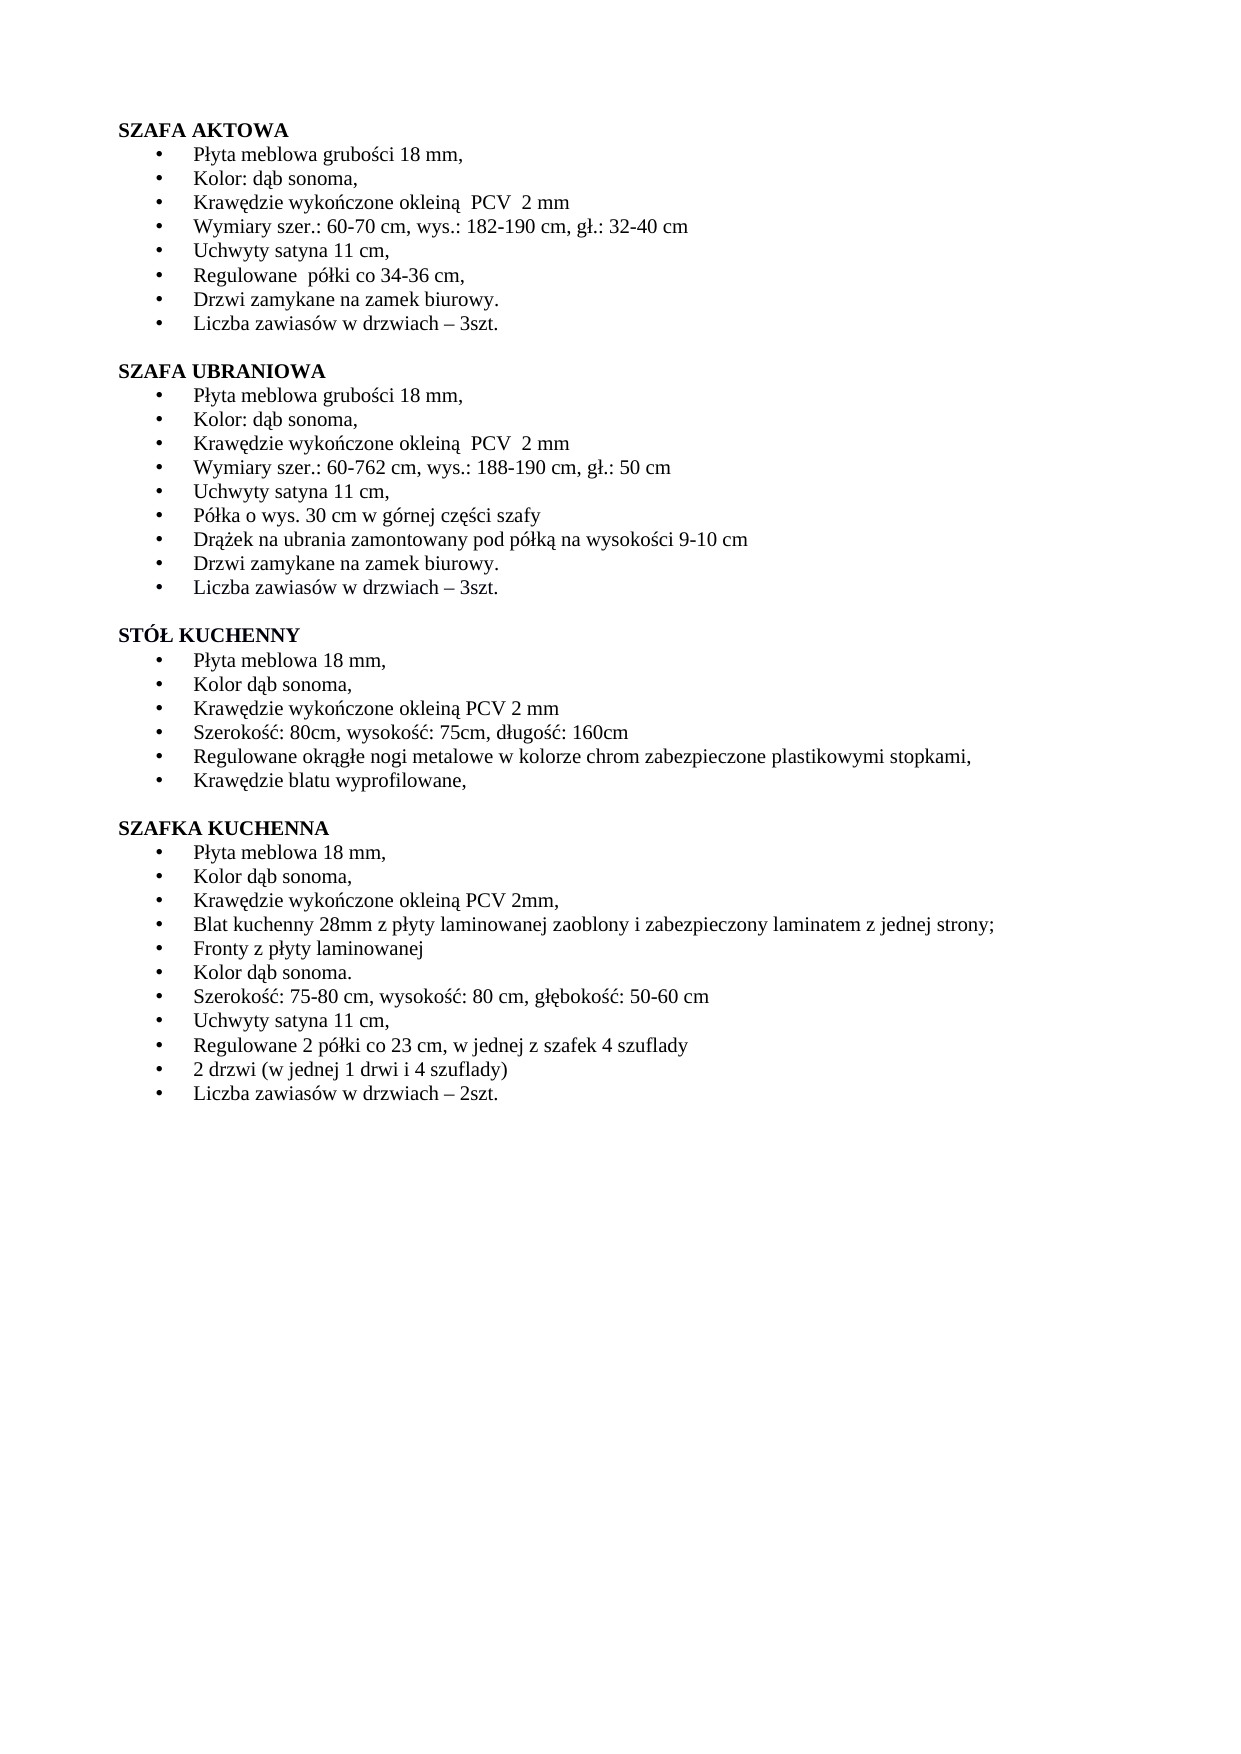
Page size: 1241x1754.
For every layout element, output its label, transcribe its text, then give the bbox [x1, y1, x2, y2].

text SZAFA AKTOWA [118, 118, 1122, 142]
list Płyta meblowa 18 mm, [156, 647, 1122, 672]
list Szerokość: 75-80 cm, wysokość: 80 cm, głębokość: 50-60 cm [156, 984, 1122, 1008]
list Uchwyty satyna 11 cm, [156, 479, 1122, 503]
list Kolor dąb sonoma. [156, 960, 1122, 984]
list Uchwyty satyna 11 cm, [156, 238, 1122, 262]
list Płyta meblowa grubości 18 mm, [156, 142, 1122, 166]
list Wymiary szer.: 60-70 cm, wys.: 182-190 cm, gł.: 32-40 cm [156, 214, 1122, 238]
list Regulowane 2 półki co 23 cm, w jednej z szafek 4 szuflady [156, 1032, 1122, 1057]
list Kolor: dąb sonoma, [156, 166, 1122, 190]
list Krawędzie wykończone okleiną PCV 2 mm [156, 190, 1122, 214]
list Krawędzie wykończone okleiną PCV 2 mm [156, 696, 1122, 720]
list Liczba zawiasów w drzwiach – 3szt. [156, 311, 1122, 335]
list Drzwi zamykane na zamek biurowy. [156, 287, 1122, 311]
text SZAFKA KUCHENNA [118, 816, 1122, 840]
list Kolor dąb sonoma, [156, 672, 1122, 696]
text STÓŁ KUCHENNY [118, 623, 1122, 647]
list Regulowane półki co 34-36 cm, [156, 262, 1122, 287]
list 2 drzwi (w jednej 1 drwi i 4 szuflady) [156, 1057, 1122, 1081]
list Drzwi zamykane na zamek biurowy. [156, 551, 1122, 575]
list Regulowane okrągłe nogi metalowe w kolorze chrom zabezpieczone plastikowymi stopkami, [156, 744, 1122, 768]
list Uchwyty satyna 11 cm, [156, 1008, 1122, 1032]
list Kolor dąb sonoma, [156, 864, 1122, 888]
list Płyta meblowa 18 mm, [156, 840, 1122, 864]
list Kolor: dąb sonoma, [156, 407, 1122, 431]
list Półka o wys. 30 cm w górnej części szafy [156, 503, 1122, 527]
list Liczba zawiasów w drzwiach – 3szt. [156, 575, 1122, 599]
list Blat kuchenny 28mm z płyty laminowanej zaoblony i zabezpieczony laminatem z jednej strony; [156, 912, 1122, 936]
list Szerokość: 80cm, wysokość: 75cm, długość: 160cm [156, 720, 1122, 744]
list Krawędzie wykończone okleiną PCV 2mm, [156, 888, 1122, 912]
list Płyta meblowa grubości 18 mm, [156, 383, 1122, 407]
list Fronty z płyty laminowanej [156, 936, 1122, 960]
list Wymiary szer.: 60-762 cm, wys.: 188-190 cm, gł.: 50 cm [156, 455, 1122, 479]
list Krawędzie blatu wyprofilowane, [156, 768, 1122, 792]
list Drążek na ubrania zamontowany pod półką na wysokości 9-10 cm [156, 527, 1122, 551]
list Krawędzie wykończone okleiną PCV 2 mm [156, 431, 1122, 455]
list Liczba zawiasów w drzwiach – 2szt. [156, 1081, 1122, 1105]
text SZAFA UBRANIOWA [118, 359, 1122, 383]
